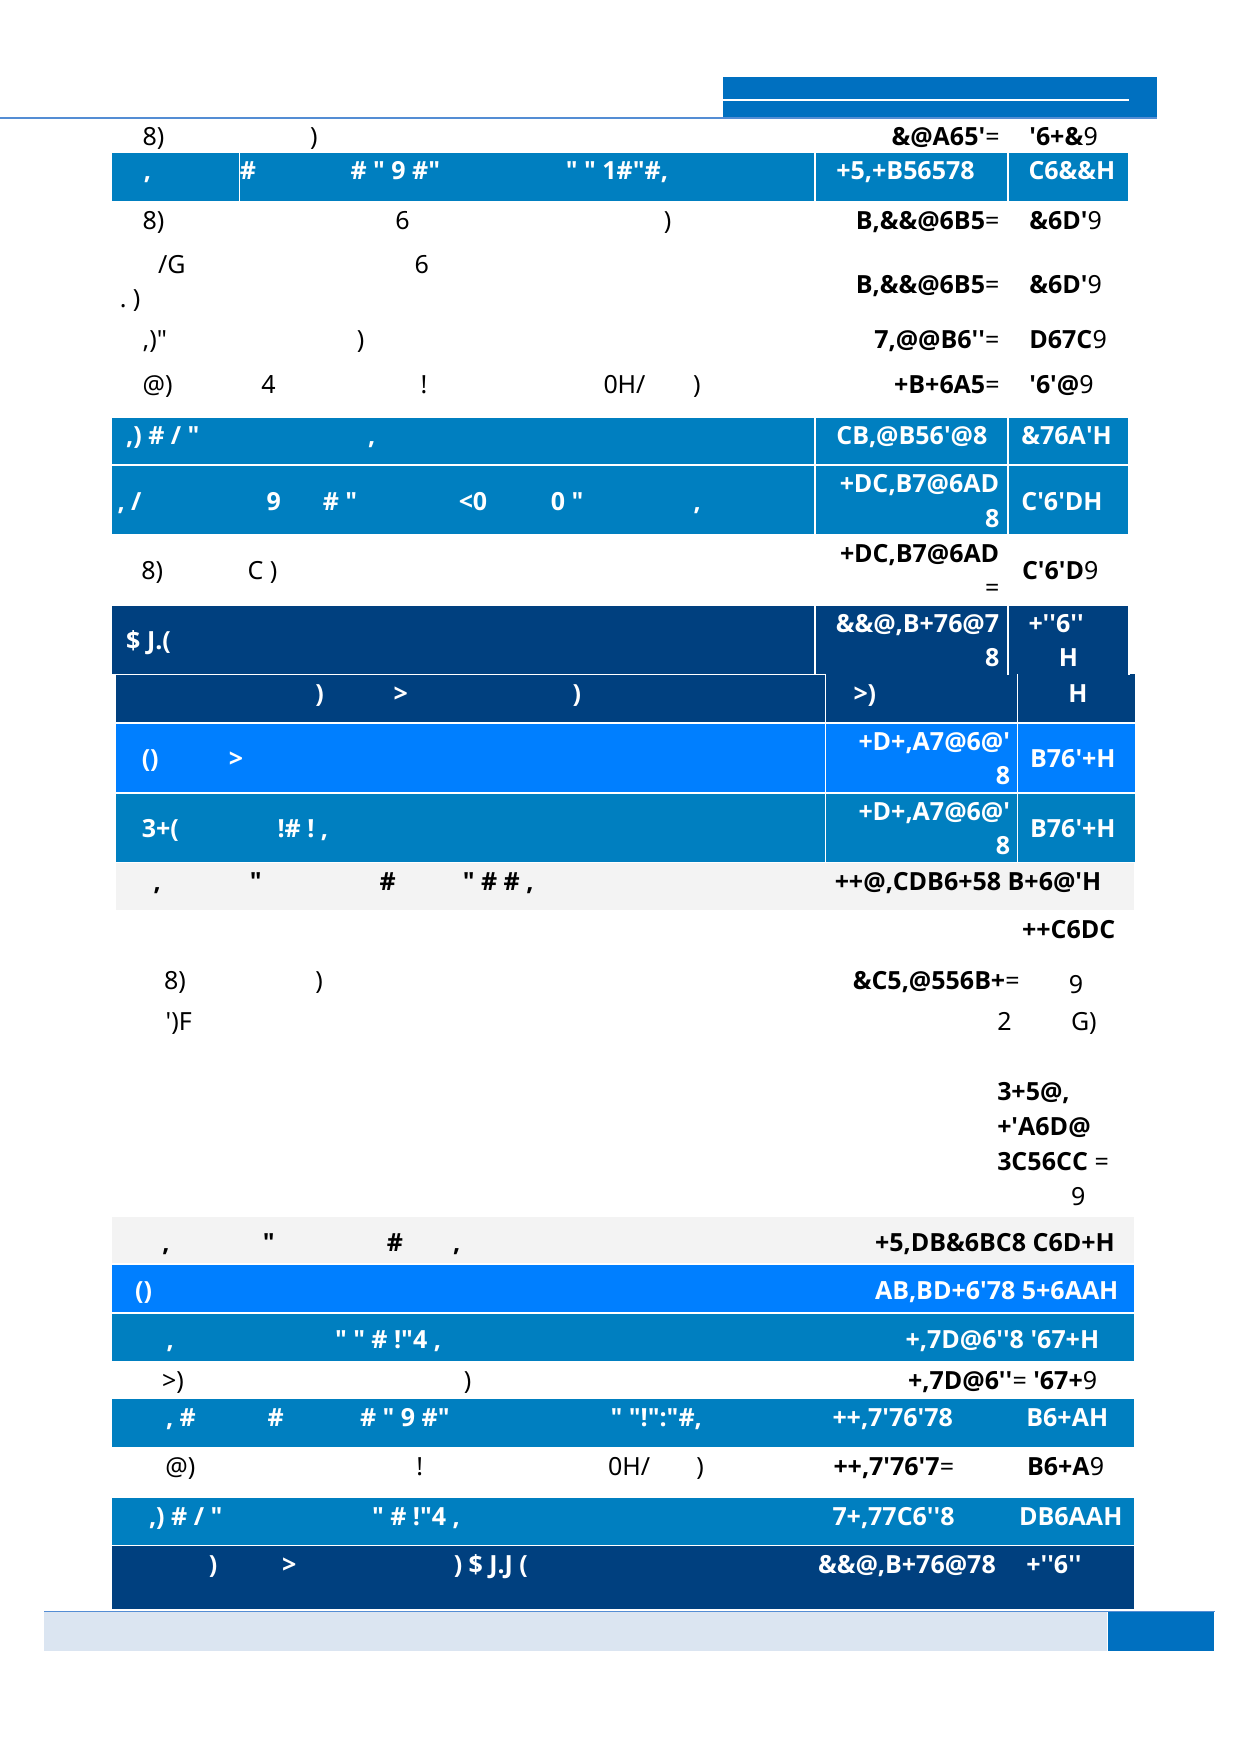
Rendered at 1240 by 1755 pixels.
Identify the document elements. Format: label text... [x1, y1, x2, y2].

table_cell 0H/ ) [551, 367, 703, 416]
table_cell " # !"4 , [360, 1498, 818, 1545]
table_cell &&@,B+76@7 8 [816, 606, 1007, 674]
table_cell [703, 101, 723, 117]
table_cell C6&&H [1009, 153, 1128, 201]
table_cell >) [826, 675, 1017, 722]
table_cell +DC,B7@6AD 8 [816, 466, 1007, 534]
table_header # " 9 #" " "!":"#, [360, 1399, 818, 1447]
table_cell [455, 794, 825, 862]
table_cell [703, 246, 815, 321]
table_cell 8) C ) [111, 536, 323, 604]
table_cell B76'+H [1018, 724, 1135, 792]
table_cell [410, 675, 455, 722]
table_cell , " " # !"4 , [112, 1314, 453, 1361]
table_cell &@A65'= [815, 119, 1008, 153]
table_cell [551, 119, 703, 153]
table_cell +''6'' H [1009, 606, 1128, 674]
table_cell [229, 794, 277, 862]
table_cell ! [323, 367, 551, 416]
table_cell [1130, 153, 1135, 201]
table_cell ) [323, 321, 551, 367]
table_cell [410, 794, 455, 862]
table_cell [116, 675, 229, 722]
table_cell /G . ) [111, 246, 239, 321]
table_cell [551, 536, 703, 604]
table_cell 7,@@B6''= [815, 321, 1008, 367]
table_cell [111, 792, 115, 862]
table_header B6+AH [1019, 1399, 1134, 1447]
table_cell , [323, 418, 551, 464]
table_cell C'6'D9 [1008, 536, 1129, 604]
table_cell +,7D@6''8 '67+H [860, 1314, 1134, 1361]
table_header , [453, 1217, 609, 1263]
text ')F 2 G) 3+5@,+'A6D@ 3C56CC = 9 [165, 1004, 1129, 1213]
table_cell [551, 606, 703, 674]
table_cell 4 [240, 367, 323, 416]
table_cell [455, 724, 825, 792]
table_cell [410, 863, 455, 910]
table_cell '6+&9 [1008, 119, 1129, 153]
table_cell &&@,B+76@78 [818, 1546, 1019, 1609]
table_cell () [112, 1265, 453, 1312]
table_cell [703, 606, 814, 674]
table_cell > [229, 724, 277, 792]
table_cell 0 " , [551, 466, 703, 534]
table_cell [703, 119, 815, 153]
table_cell [1130, 416, 1135, 464]
table_cell [703, 367, 815, 416]
table_cell ,) # / " [112, 1498, 360, 1545]
table_cell [111, 101, 239, 117]
table_cell [703, 321, 815, 367]
table_cell ) [455, 675, 825, 722]
table_cell , [112, 153, 239, 201]
table_cell [111, 722, 115, 792]
table_cell # [277, 863, 410, 910]
table_cell &6D'9 [1008, 246, 1129, 321]
table_cell 6 [323, 246, 551, 321]
table_cell [240, 101, 323, 117]
table_cell +DC,B7@6AD = [815, 536, 1008, 604]
table_cell ) [551, 202, 703, 246]
table_cell D67C9 [1008, 321, 1129, 367]
table_cell [609, 1265, 860, 1312]
table_cell @) [111, 1448, 360, 1496]
table_cell " " 1#"#, [551, 153, 703, 201]
table_cell +5,+B56578 [816, 153, 1007, 201]
table_cell 6 [323, 202, 551, 246]
table_cell [111, 862, 115, 910]
table_cell ) > [277, 675, 410, 722]
table_cell [703, 418, 814, 464]
table_cell ++@,CDB6+58 B+6@'H [826, 863, 1134, 910]
table_header , # # [112, 1399, 360, 1447]
table_cell ! 0H/ ) [360, 1448, 818, 1496]
table_cell DB6AAH [1019, 1498, 1134, 1545]
table_cell ) > [112, 1546, 360, 1609]
table_cell C'6'DH [1009, 466, 1128, 534]
table_cell [703, 536, 815, 604]
table_cell [453, 1314, 609, 1361]
table_cell [1130, 604, 1135, 674]
text ++C6DC [44, 912, 1115, 946]
table_cell '6'@9 [1008, 367, 1129, 416]
table_cell [410, 724, 455, 792]
table_cell [323, 101, 551, 117]
table_cell # " <0 [323, 466, 551, 534]
table_cell [453, 1265, 609, 1312]
table_cell +''6'' [1019, 1546, 1134, 1609]
table_cell [111, 675, 115, 722]
table_cell @) [111, 367, 239, 416]
table_cell [229, 675, 277, 722]
table_header , " # [112, 1217, 453, 1263]
table_cell 3+( [116, 794, 229, 862]
table_cell ++,7'76'7= [818, 1448, 1019, 1496]
table_header [609, 1217, 860, 1263]
table_cell [1129, 367, 1135, 416]
table_cell +D+,A7@6@' 8 [826, 794, 1017, 862]
table_cell &76A'H [1009, 418, 1128, 464]
table_cell , / 9 [112, 466, 323, 534]
table_cell B,&&@6B5= [815, 202, 1008, 246]
table_cell [1129, 321, 1135, 367]
table_cell [323, 119, 551, 153]
table_cell +B+6A5= [815, 367, 1008, 416]
table_header ++,7'76'78 [818, 1399, 1019, 1447]
table_cell ,)" [111, 321, 239, 367]
table_cell $ J.( [112, 606, 551, 674]
table_cell B6+A9 [1019, 1448, 1135, 1496]
text >) ) +,7D@6''= '67+9 [44, 1363, 1201, 1397]
table_cell , [116, 863, 229, 910]
table_cell [1129, 246, 1135, 321]
table_cell ) [240, 119, 323, 153]
table_cell ) $ J.J ( [360, 1546, 818, 1609]
table_cell [1130, 465, 1135, 534]
table_cell ,) # / " [112, 418, 323, 464]
table_cell [703, 153, 814, 201]
table_cell [240, 202, 323, 246]
table_cell [240, 246, 323, 321]
table_cell [703, 202, 815, 246]
table_cell [323, 536, 551, 604]
table_cell +D+,A7@6@' 8 [826, 724, 1017, 792]
table_cell [703, 466, 814, 534]
table_cell B,&&@6B5= [815, 246, 1008, 321]
table_cell # [240, 153, 323, 201]
table_cell [1129, 201, 1135, 246]
text 8) ) &C5,@556B+= 9 [44, 948, 1201, 1001]
table_cell &6D'9 [1008, 202, 1129, 246]
table_cell 8) [111, 119, 239, 153]
table_cell () [116, 724, 229, 792]
table_cell [1129, 119, 1135, 153]
table_cell 8) [111, 202, 239, 246]
table_cell [551, 321, 703, 367]
table_cell # " 9 #" [323, 153, 551, 201]
table_header +5,DB&6BC8 C6D+H [860, 1217, 1134, 1263]
table_cell CB,@B56'@8 [816, 418, 1007, 464]
table_cell [609, 1314, 860, 1361]
table_cell AB,BD+6'78 5+6AAH [860, 1265, 1134, 1312]
table_cell 7+,77C6''8 [818, 1498, 1019, 1545]
table_cell [551, 101, 703, 117]
table_cell " # # , [455, 863, 826, 910]
table_cell !# ! , [277, 794, 410, 862]
table_cell B76'+H [1018, 794, 1135, 862]
table_cell [277, 724, 410, 792]
table_cell [240, 321, 323, 367]
table_cell [551, 246, 703, 321]
table_cell " [229, 863, 277, 910]
table_cell [1129, 534, 1135, 604]
table_cell [551, 418, 703, 464]
table_cell H [1018, 675, 1135, 722]
